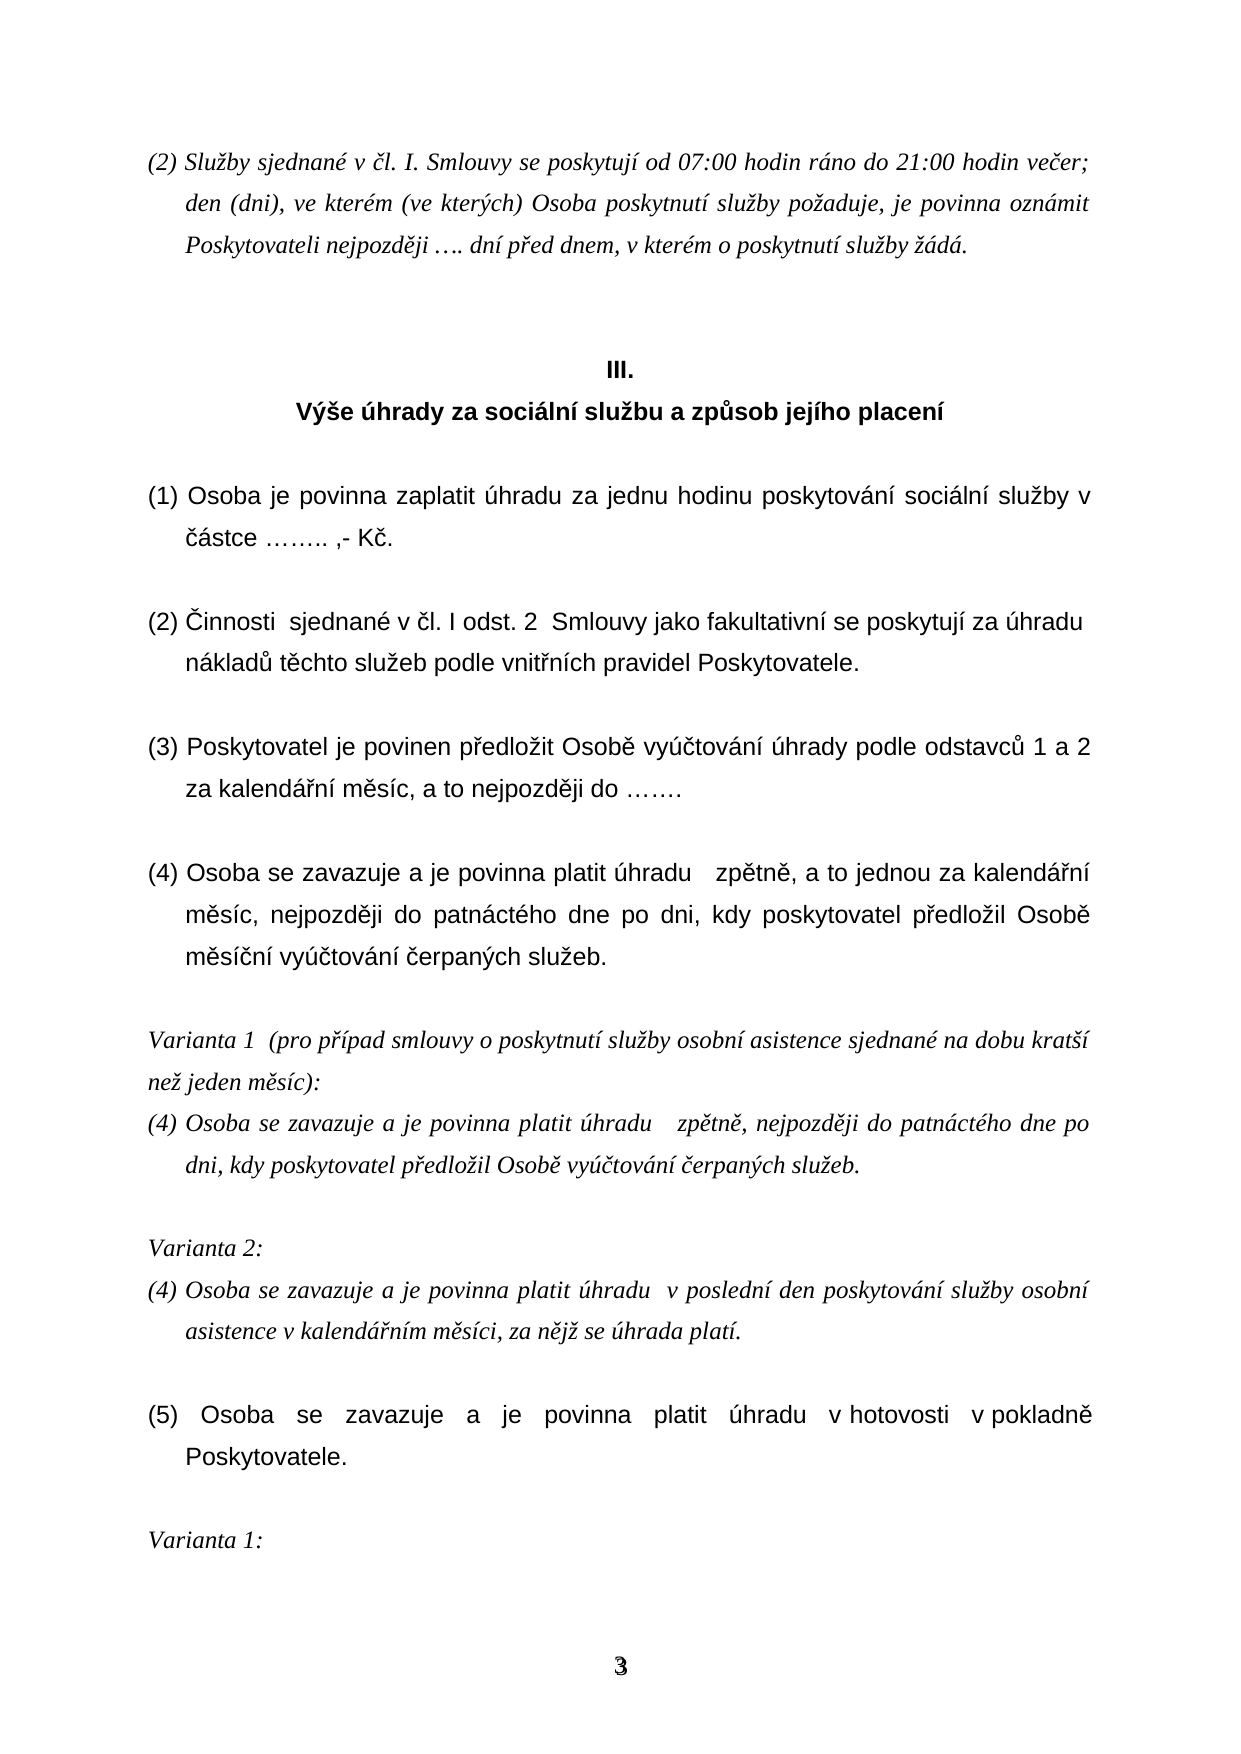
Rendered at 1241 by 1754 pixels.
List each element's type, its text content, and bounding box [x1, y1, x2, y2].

text (4) Osoba se zavazuje a je povinna platit úhradu v poslední den poskytování služby osobní asistence v kalendářním měsíci, za nějž se úhrada platí. [148, 1276, 1092, 1345]
text (1) Osoba je povinna zaplatit úhradu za jednu hodinu poskytování sociální služby v částce …….. ,- Kč. [148, 482, 1092, 551]
text (4) Osoba se zavazuje a je povinna platit úhradu zpětně, nejpozději do patnáctého dne po dni, kdy poskytovatel předložil Osobě vyúčtování čerpaných služeb. [148, 1109, 1092, 1178]
text (4) Osoba se zavazuje a je povinna platit úhradu zpětně, a to jednou za kalendářní měsíc, nejpozději do patnáctého dne po dni, kdy poskytovatel předložil Osobě měsíční vyúčtování čerpaných služeb. [148, 858, 1092, 970]
text Varianta 1: [148, 1526, 1092, 1553]
text (2) Činnosti sjednané v čl. I odst. 2 Smlouvy jako fakultativní se poskytují za úhradu nákladů těchto služeb podle vnitřních pravidel Poskytovatele. [148, 607, 1092, 677]
text Varianta 2: [148, 1234, 1092, 1262]
text (5) Osoba se zavazuje a je povinna platit úhradu v hotovosti v pokladně Poskytovatele. [148, 1400, 1092, 1470]
text Varianta 1 (pro případ smlouvy o poskytnutí služby osobní asistence sjednané na dobu kratší než jeden měsíc): [148, 1026, 1092, 1095]
text (3) Poskytovatel je povinen předložit Osobě vyúčtování úhrady podle odstavců 1 a 2 za kalendářní měsíc, a to nejpozději do ……. [148, 733, 1092, 803]
text III. [148, 356, 1092, 384]
text Výše úhrady za sociální službu a způsob jejího placení [148, 398, 1092, 426]
text (2) Služby sjednané v čl. I. Smlouvy se poskytují od 07:00 hodin ráno do 21:00 hodin večer; den (dni), ve kterém (ve kterých) Osoba poskytnutí služby požaduje, je povinna oznámit Poskytovateli nejpozději …. dní před dnem, v kterém o poskytnutí služby žádá. [148, 148, 1092, 258]
